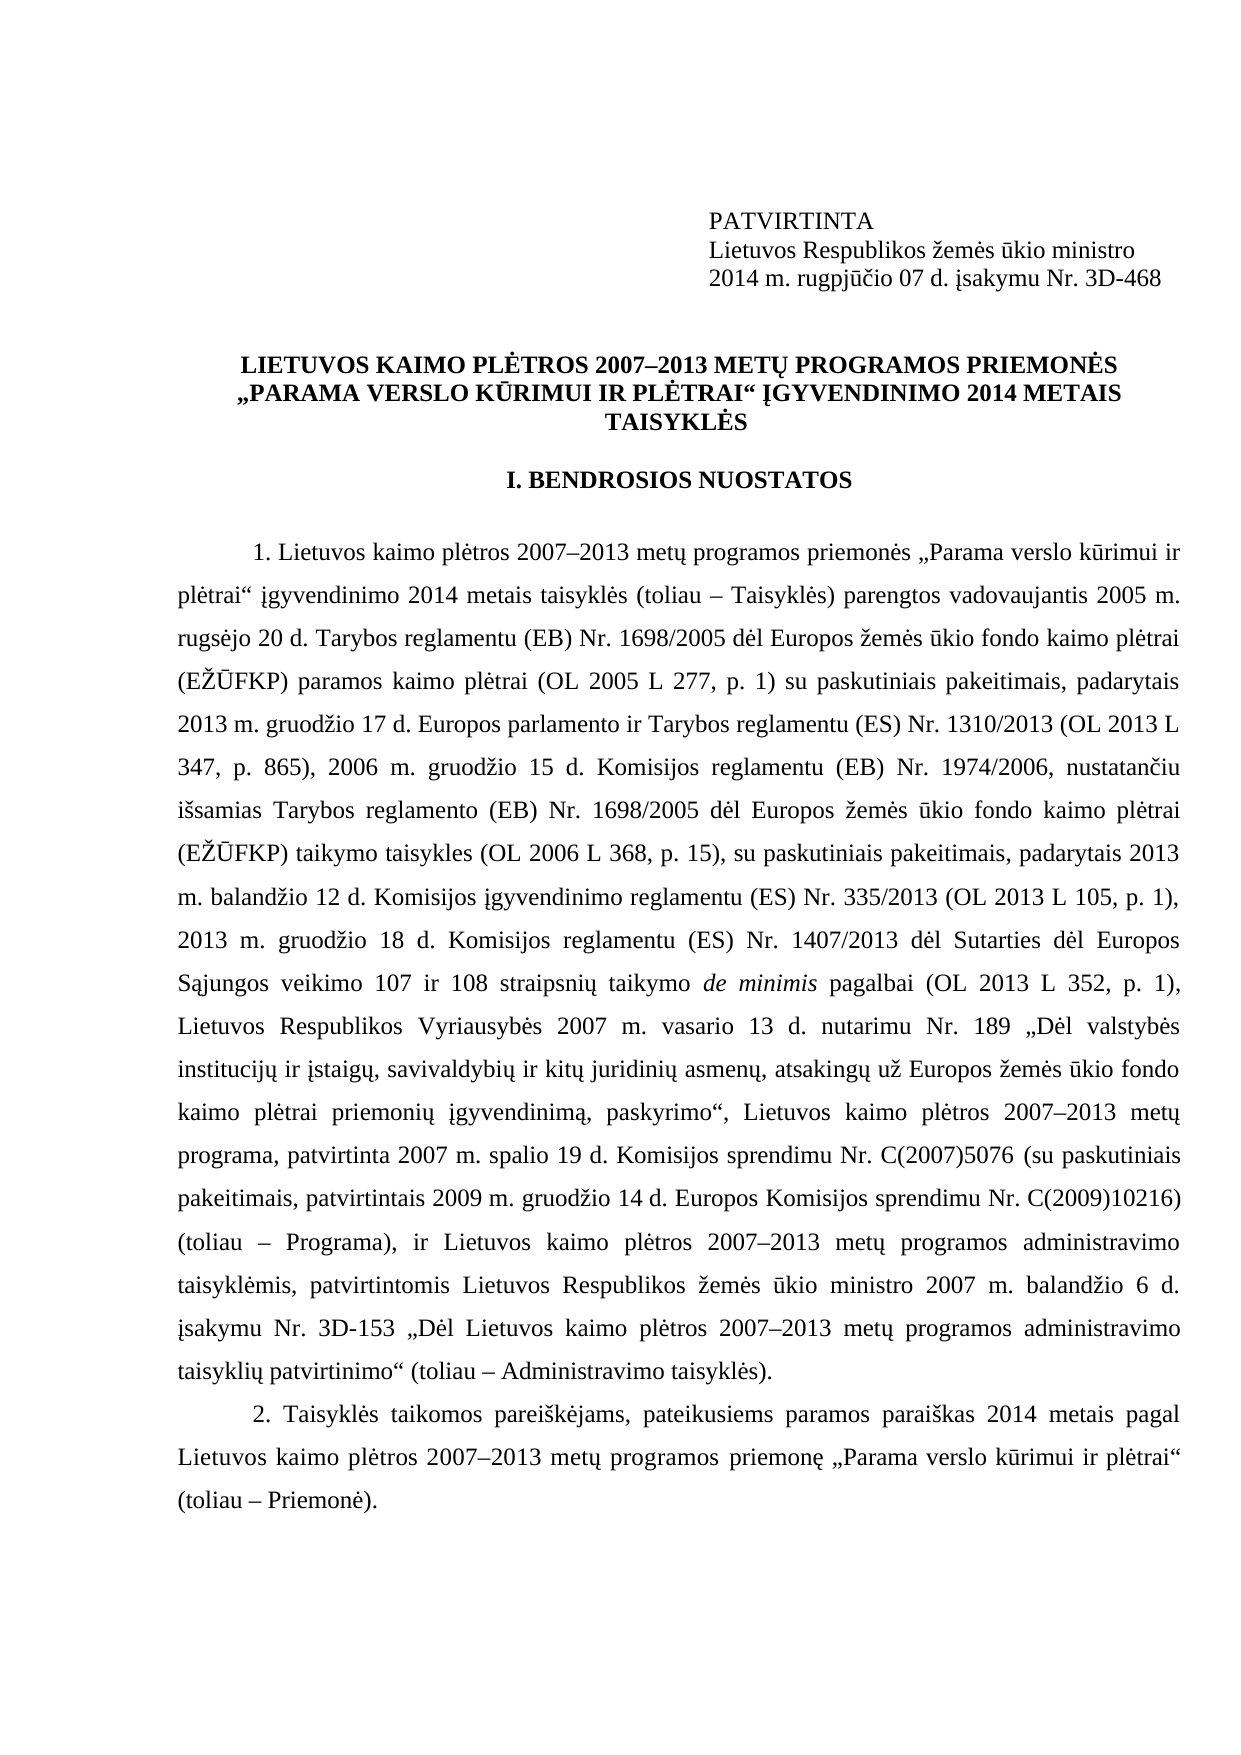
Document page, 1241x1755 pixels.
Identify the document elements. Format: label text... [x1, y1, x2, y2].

text Lietuvos Respublikos žemės ūkio ministro [709, 235, 1181, 263]
text 2. Taisyklės taikomos pareiškėjams, pateikusiems paramos paraiškas 2014 metais pagal Lietuvos kaimo plėtros 2007–2013 metų programos priemonę „Parama verslo kūrimui ir plėtrai“ (toliau – Priemonė). [177, 1399, 1181, 1514]
text LIETUVOS KAIMO PLĖTROS 2007–2013 METŲ PROGRAMOS PRIEMONĖS „PARAMA VERSLO KŪRIMUI IR PLĖTRAI“ ĮGYVENDINIMO 2014 METAIS TAISYKLĖS [177, 350, 1181, 436]
text I. BENDROSIOS NUOSTATOS [177, 465, 1181, 493]
text 1. Lietuvos kaimo plėtros 2007–2013 metų programos priemonės „Parama verslo kūrimui ir plėtrai“ įgyvendinimo 2014 metais taisyklės (toliau – Taisyklės) parengtos vadovaujantis 2005 m. rugsėjo 20 d. Tarybos reglamentu (EB) Nr. 1698/2005 dėl Europos žemės ūkio fondo kaimo plėtrai (EŽŪFKP) paramos kaimo plėtrai (OL 2005 L 277, p. 1) su paskutiniais pakeitimais, padarytais 2013 m. gruodžio 17 d. Europos parlamento ir Tarybos reglamentu (ES) Nr. 1310/2013 (OL 2013 L 347, p. 865), 2006 m. gruodžio 15 d. Komisijos reglamentu (EB) Nr. 1974/2006, nustatančiu išsamias Tarybos reglamento (EB) Nr. 1698/2005 dėl Europos žemės ūkio fondo kaimo plėtrai (EŽŪFKP) taikymo taisykles (OL 2006 L 368, p. 15), su paskutiniais pakeitimais, padarytais 2013 m. balandžio 12 d. Komisijos įgyvendinimo reglamentu (ES) Nr. 335/2013 (OL 2013 L 105, p. 1), 2013 m. gruodžio 18 d. Komisijos reglamentu (ES) Nr. 1407/2013 dėl Sutarties dėl Europos Sąjungos veikimo 107 ir 108 straipsnių taikymo de minimis pagalbai (OL 2013 L 352, p. 1), Lietuvos Respublikos Vyriausybės 2007 m. vasario 13 d. nutarimu Nr. 189 „Dėl valstybės institucijų ir įstaigų, savivaldybių ir kitų juridinių asmenų, atsakingų už Europos žemės ūkio fondo kaimo plėtrai priemonių įgyvendinimą, paskyrimo“, Lietuvos kaimo plėtros 2007–2013 metų programa, patvirtinta 2007 m. spalio 19 d. Komisijos sprendimu Nr. C(2007)5076 (su paskutiniais pakeitimais, patvirtintais 2009 m. gruodžio 14 d. Europos Komisijos sprendimu Nr. C(2009)10216) (toliau – Programa), ir Lietuvos kaimo plėtros 2007–2013 metų programos administravimo taisyklėmis, patvirtintomis Lietuvos Respublikos žemės ūkio ministro 2007 m. balandžio 6 d. įsakymu Nr. 3D-153 „Dėl Lietuvos kaimo plėtros 2007–2013 metų programos administravimo taisyklių patvirtinimo“ (toliau – Administravimo taisyklės). [177, 537, 1181, 1385]
text PATVIRTINTA [709, 206, 1181, 235]
text 2014 m. rugpjūčio 07 d. įsakymu Nr. 3D-468 [709, 263, 1181, 292]
